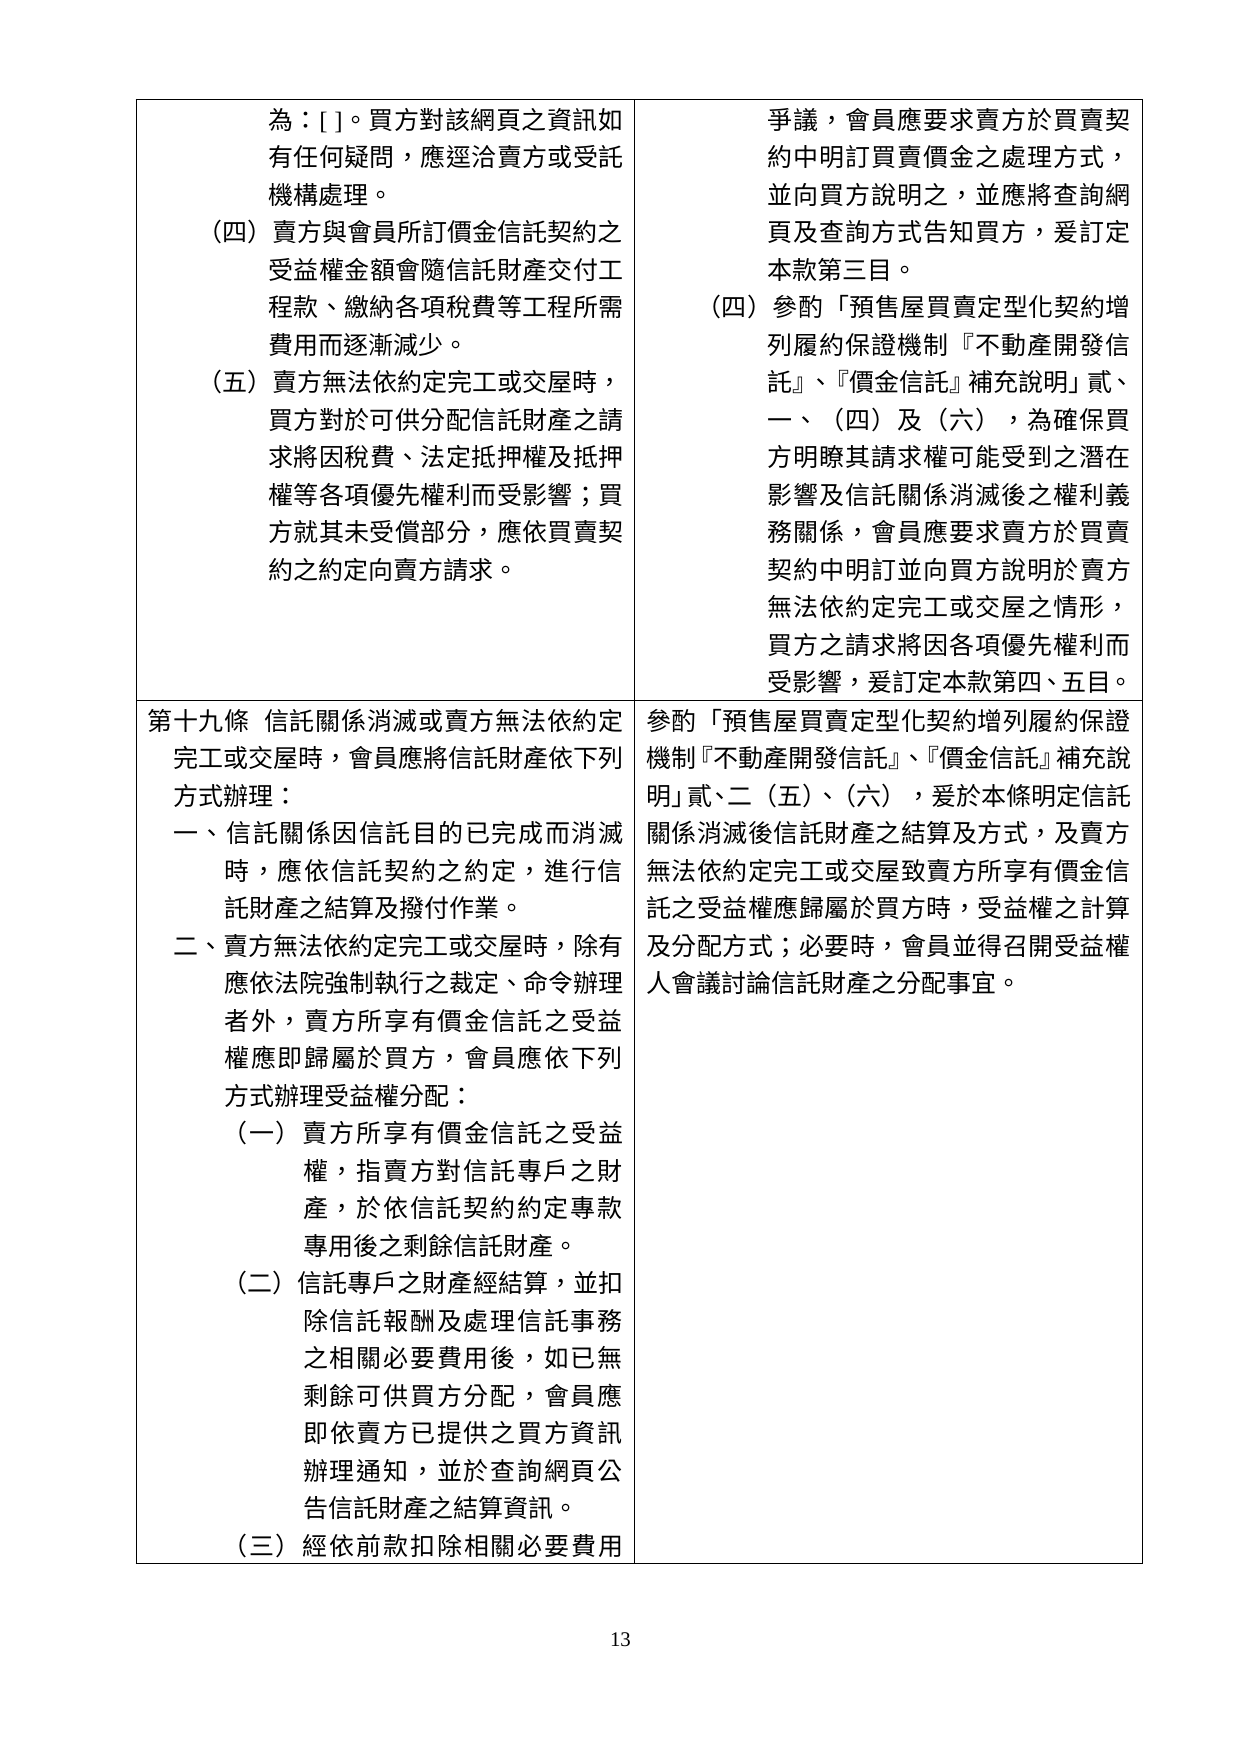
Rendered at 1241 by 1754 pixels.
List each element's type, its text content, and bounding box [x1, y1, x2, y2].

table_cell 參酌「預售屋買賣定型化契約增列履約保證機制『不動產開發信託』、『價金信託』補充說明」貳、二（五）、（六），爰於本條明定信託關係消滅後信託財產之結算及方式，及賣方無法依約定完工或交屋致賣方所享有價金信託之受益權應歸屬於買方時，受益權之計算及分配方式；必要時，會員並得召開受益權人會議討論信託財產之分配事宜。 [635, 701, 1142, 1563]
table_cell 第十九條 信託關係消滅或賣方無法依約定完工或交屋時，會員應將信託財產依下列方式辦理： 一、信託關係因信託目的已完成而消滅時，應依信託契約之約定，進行信託財產之結算及撥付作業。 二、賣方無法依約定完工或交屋時，除有應依法院強制執行之裁定、命令辦理者外，賣方所享有價金信託之受益權應即歸屬於買方，會員應依下列方式辦理受益權分配： （一）賣方所享有價金信託之受益權，指賣方對信託專戶之財產，於依信託契約約定專款專用後之剩餘信託財產。 （二）信託專戶之財產經結算，並扣除信託報酬及處理信託事務之相關必要費用後，如已無剩餘可供買方分配，會員應即依賣方已提供之買方資訊辦理通知，並於查詢網頁公告信託財產之結算資訊。 （三）經依前款扣除相關必要費用 [137, 701, 634, 1563]
table_cell 爭議，會員應要求賣方於買賣契約中明訂買賣價金之處理方式，並向買方說明之，並應將查詢網頁及查詢方式告知買方，爰訂定本款第三目。 （四）參酌「預售屋買賣定型化契約增列履約保證機制『不動產開發信託』、『價金信託』補充說明」貳、一、（四）及（六），為確保買方明瞭其請求權可能受到之潛在影響及信託關係消滅後之權利義務關係，會員應要求賣方於買賣契約中明訂並向買方說明於賣方無法依約定完工或交屋之情形，買方之請求將因各項優先權利而受影響，爰訂定本款第四、五目。 [635, 100, 1142, 700]
table_cell 為：[ ]。買方對該網頁之資訊如有任何疑問，應逕洽賣方或受託機構處理。 （四）賣方與會員所訂價金信託契約之受益權金額會隨信託財產交付工程款、繳納各項稅費等工程所需費用而逐漸減少。 （五）賣方無法依約定完工或交屋時，買方對於可供分配信託財產之請求將因稅費、法定抵押權及抵押權等各項優先權利而受影響；買方就其未受償部分，應依買賣契約之約定向賣方請求。 [137, 100, 634, 700]
